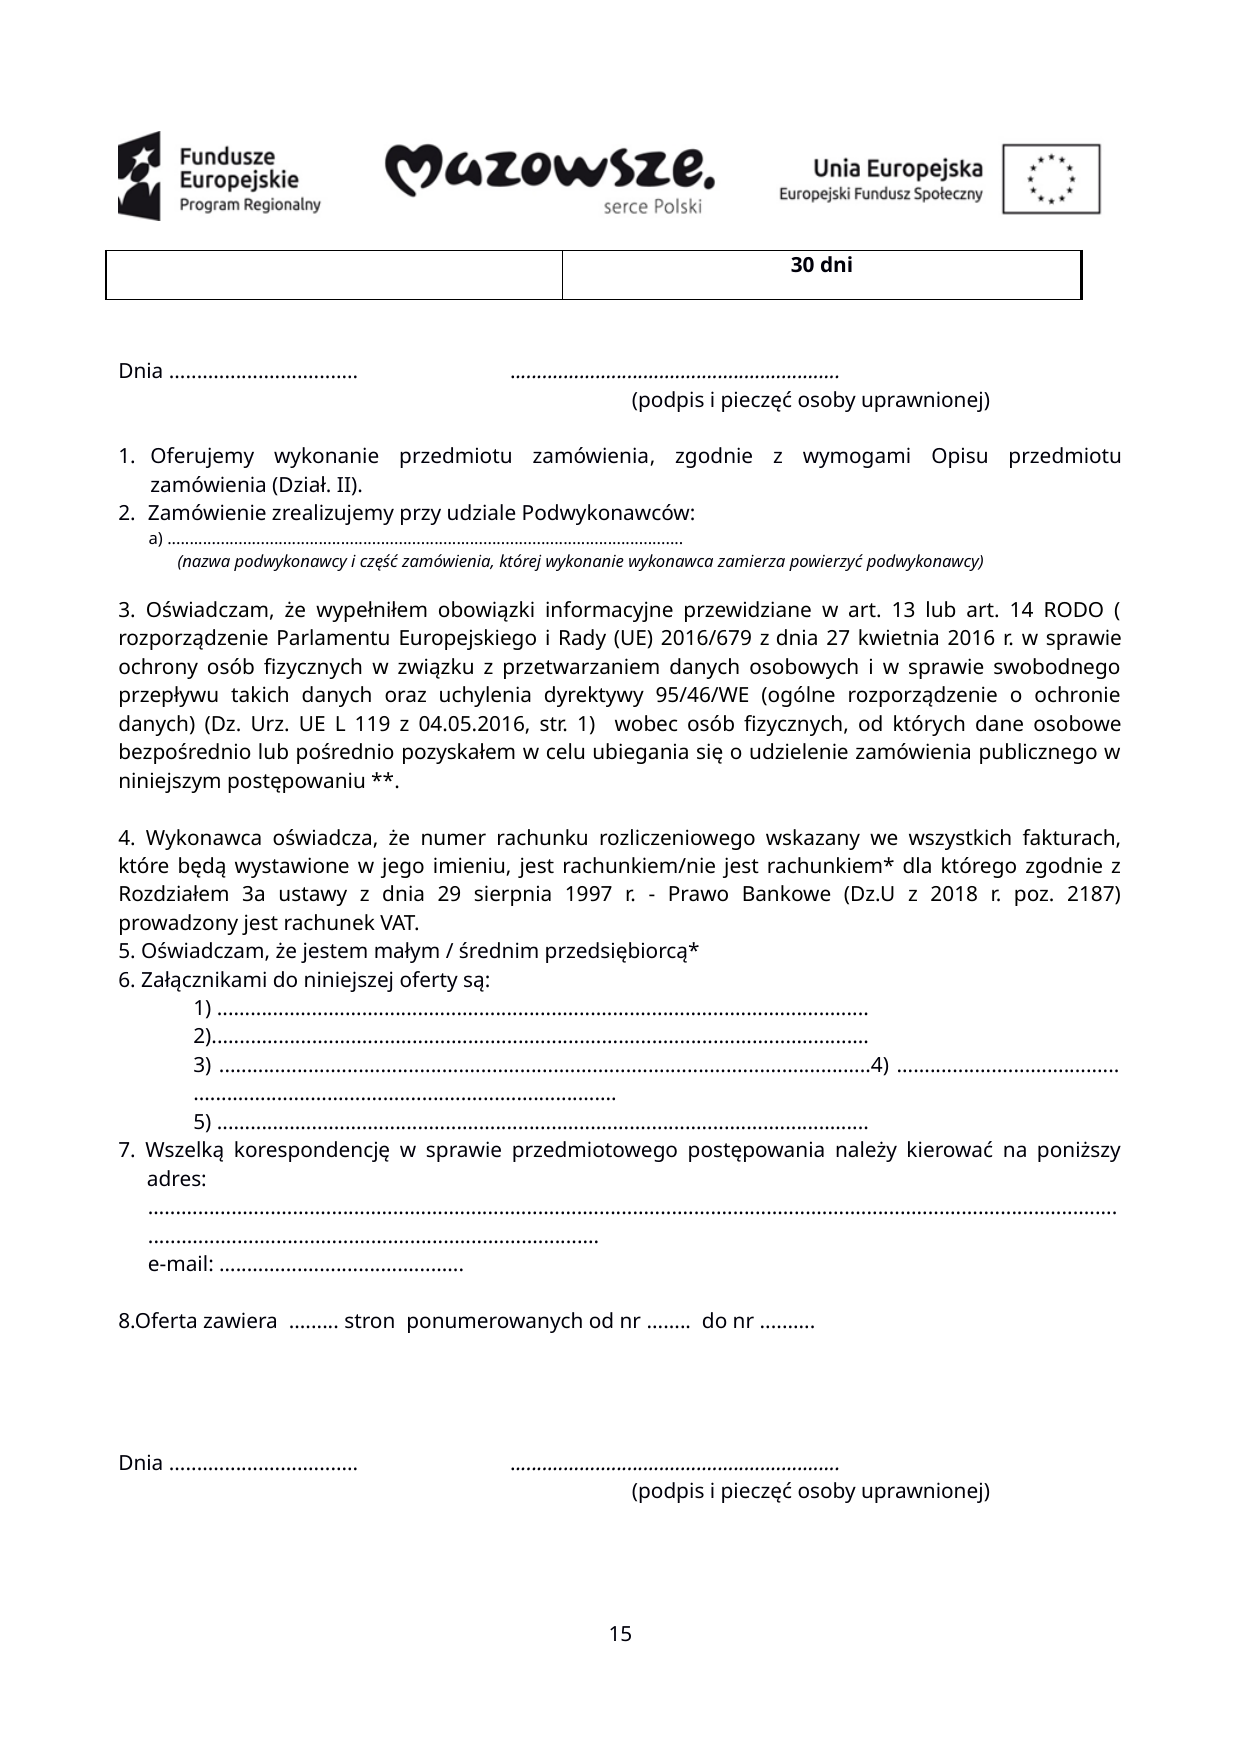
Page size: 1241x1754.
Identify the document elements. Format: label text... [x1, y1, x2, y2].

text 8.Oferta zawiera ......... stron ponumerowanych od nr ........ do nr .......... [118, 1306, 1122, 1334]
text Dnia .................................. .............................................................. [118, 1448, 1122, 1477]
text 5. Oświadczam, że jestem małym / średnim przedsiębiorcą* [118, 936, 1122, 965]
text a) .................................................................................................................... [148, 527, 1122, 550]
text 1. Oferujemy wykonanie przedmiotu zamówienia, zgodnie z wymogami Opisu przedmiotu zamówienia (Dział. II). [118, 442, 1122, 498]
text (nazwa podwykonawcy i część zamówienia, której wykonanie wykonawca zamierza powierzyć podwykonawcy) [177, 550, 1122, 572]
text 7. Wszelką korespondencję w sprawie przedmiotowego postępowania należy kierować na poniższy adres: [118, 1135, 1122, 1192]
table_cell 30 dni [563, 251, 1080, 299]
list 3) .....................................................................................................................4) .................................................................................................................... [156, 1050, 1122, 1107]
picture [118, 131, 1105, 221]
table_cell [107, 251, 562, 299]
text 2. Zamówienie zrealizujemy przy udziale Podwykonawców: [118, 498, 1122, 527]
text 4. Wykonawca oświadcza, że numer rachunku rozliczeniowego wskazany we wszystkich fakturach, które będą wystawione w jego imieniu, jest rachunkiem/nie jest rachunkiem* dla którego zgodnie z Rozdziałem 3a ustawy z dnia 29 sierpnia 1997 r. - Prawo Bankowe (Dz.U z 2018 r. poz. 2187) prowadzony jest rachunek VAT. [118, 823, 1122, 936]
text (podpis i pieczęć osoby uprawnionej) [118, 385, 1122, 413]
text 3. Oświadczam, że wypełniłem obowiązki informacyjne przewidziane w art. 13 lub art. 14 RODO ( rozporządzenie Parlamentu Europejskiego i Rady (UE) 2016/679 z dnia 27 kwietnia 2016 r. w sprawie ochrony osób fizycznych w związku z przetwarzaniem danych osobowych i w sprawie swobodnego przepływu takich danych oraz uchylenia dyrektywy 95/46/WE (ogólne rozporządzenie o ochronie danych) (Dz. Urz. UE L 119 z 04.05.2016, str. 1) wobec osób fizycznych, od których dane osobowe bezpośrednio lub pośrednio pozyskałem w celu ubiegania się o udzielenie zamówienia publicznego w niniejszym postępowaniu **. [118, 595, 1122, 794]
text Dnia .................................. .............................................................. [118, 356, 1122, 385]
list e-mail: …......................................... [118, 1249, 1122, 1278]
list …............................................................................................................................................................................................................................................................ [118, 1192, 1122, 1249]
list 1) ..................................................................................................................... [156, 993, 1122, 1022]
text (podpis i pieczęć osoby uprawnionej) [118, 1477, 1122, 1505]
text 6. Załącznikami do niniejszej oferty są: [118, 965, 1122, 993]
list 5) ..................................................................................................................... [156, 1107, 1122, 1135]
list 2)...................................................................................................................... [156, 1022, 1122, 1050]
